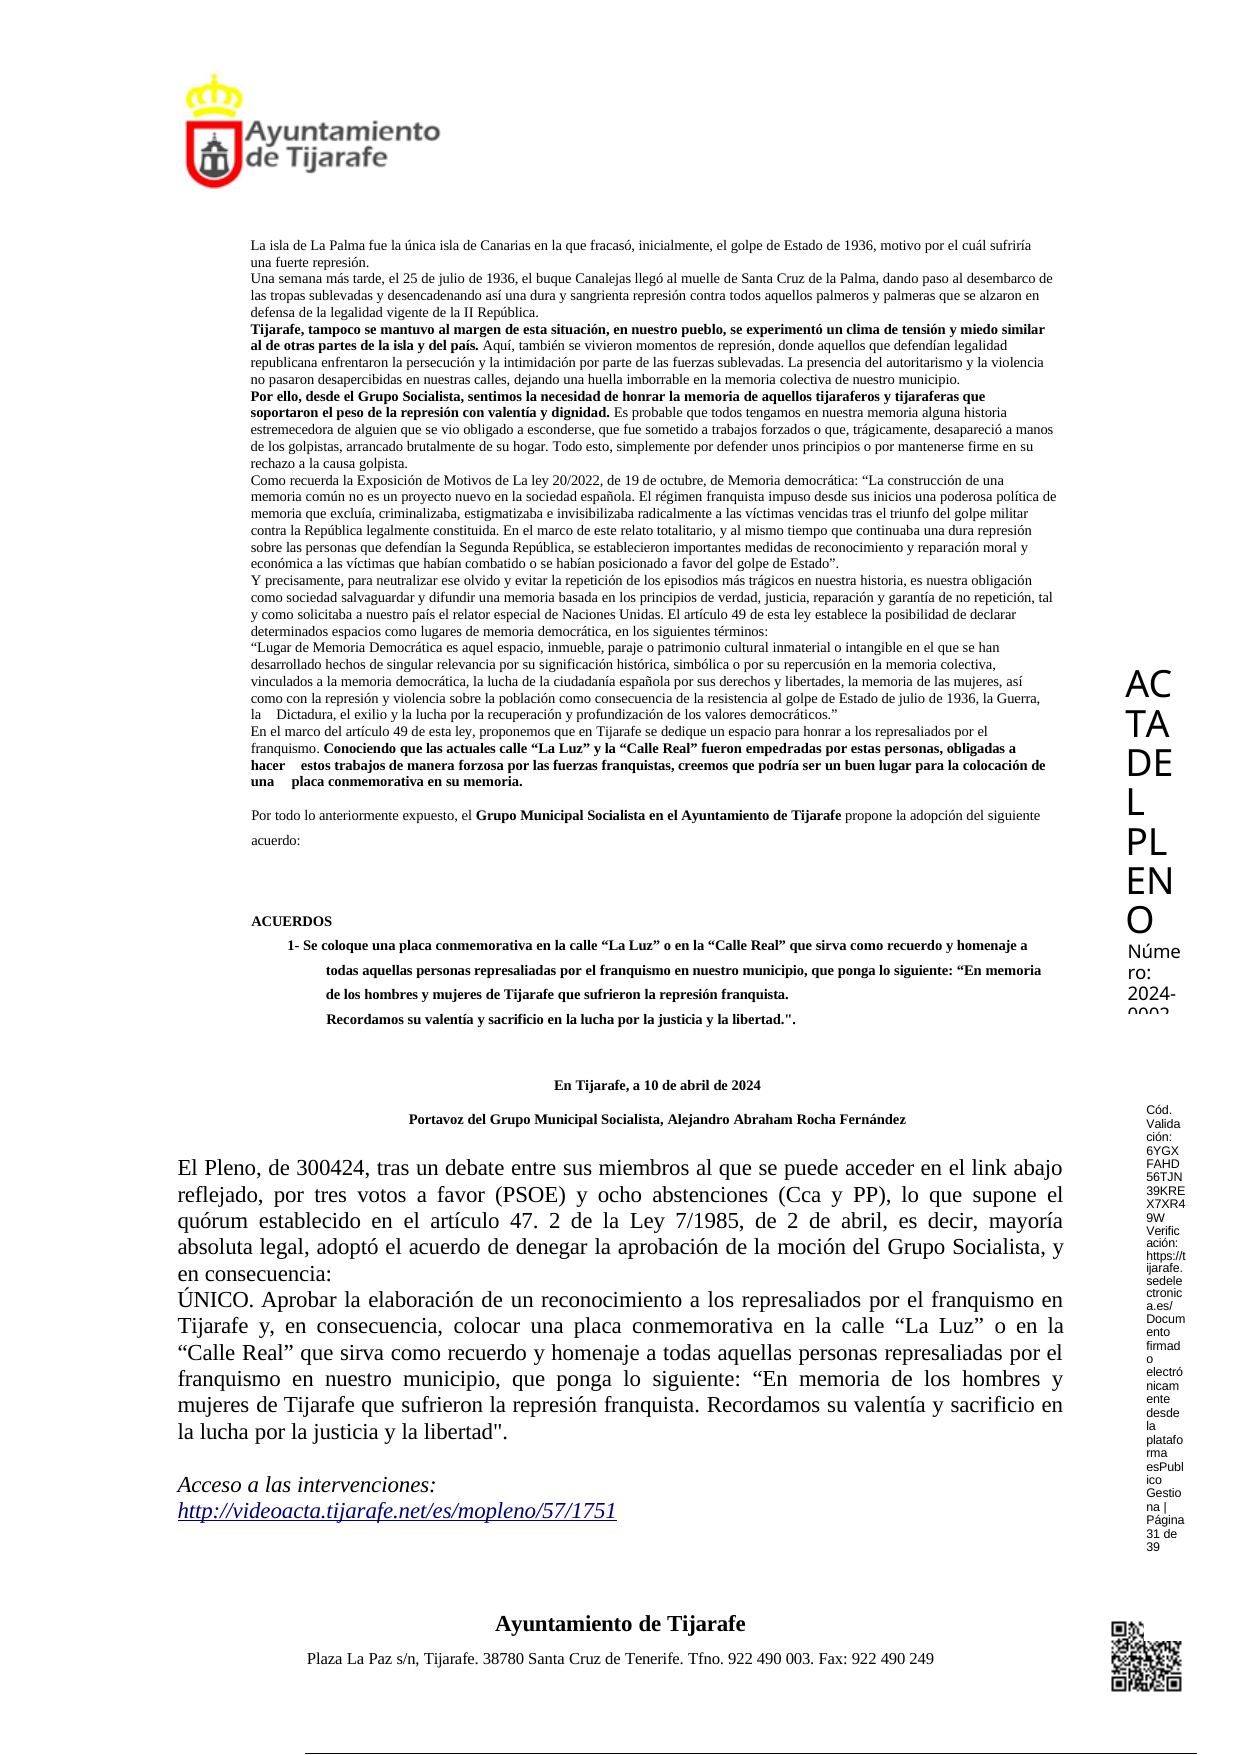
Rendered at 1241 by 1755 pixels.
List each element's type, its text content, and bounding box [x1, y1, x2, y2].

text Una semana más tarde, el 25 de julio de 1936, el buque Canalejas llegó al muelle de Santa Cruz de la Palma, dando paso al desembarco de las tropas sublevadas y desencadenando así una dura y sangrienta represión contra todos aquellos palmeros y palmeras que se alzaron en defensa de la legalidad vigente de la II República. [250, 270, 1059, 320]
text El Pleno, de 300424, tras un debate entre sus miembros al que se puede acceder en el link abajo reflejado, por tres votos a favor (PSOE) y ocho abstenciones (Cca y PP), lo que supone el quórum establecido en el artículo 47. 2 de la Ley 7/1985, de 2 de abril, es decir, mayoría absoluta legal, adoptó el acuerdo de denegar la aprobación de la moción del Grupo Socialista, y en consecuencia: [177, 1154, 1064, 1286]
text Acceso a las intervenciones: http://videoacta.tijarafe.net/es/mopleno/57/1751 [177, 1471, 659, 1523]
text Verificación: https://tijarafe.sedelectronica.es/ [1146, 1225, 1186, 1312]
subtitle ACUERDOS [251, 913, 1123, 930]
text Y precisamente, para neutralizar ese olvido y evitar la repetición de los episodios más trágicos en nuestra historia, es nuestra obligación como sociedad salvaguardar y difundir una memoria basada en los principios de verdad, justicia, reparación y garantía de no repetición, tal y como solicitaba a nuestro país el relator especial de Naciones Unidas. El artículo 49 de esta ley establece la posibilidad de declarar determinados espacios como lugares de memoria democrática, en los siguientes términos: [251, 572, 1054, 639]
text En Tijarafe, a 10 de abril de 2024 [190, 1077, 1125, 1093]
text En el marco del artículo 49 de esta ley, proponemos que en Tijarafe se dedique un espacio para honrar a los represaliados por el franquismo. Conociendo que las actuales calle “La Luz” y la “Calle Real” fueron empedradas por estas personas, obligadas a hacer estos trabajos de manera forzosa por las fuerzas franquistas, creemos que podría ser un buen lugar para la colocación de una placa conmemorativa en su memoria. [250, 723, 1051, 790]
text La isla de La Palma fue la única isla de Canarias en la que fracasó, inicialmente, el golpe de Estado de 1936, motivo por el cuál sufriría una fuerte represión. [250, 237, 1046, 270]
text Por ello, desde el Grupo Socialista, sentimos la necesidad de honrar la memoria de aquellos tijaraferos y tijaraferas que soportaron el peso de la represión con valentía y dignidad. Es probable que todos tengamos en nuestra memoria alguna historia estremecedora de alguien que se vio obligado a esconderse, que fue sometido a trabajos forzados o que, trágicamente, desapareció a manos de los golpistas, arrancado brutalmente de su hogar. Todo esto, simplemente por defender unos principios o por mantenerse firme en su rechazo a la causa golpista. [250, 387, 1062, 471]
text Número: 2024-0002 Fecha: 13/06/2024 [1127, 942, 1185, 1014]
text Tijarafe, tampoco se mantuvo al margen de esta situación, en nuestro pueblo, se experimentó un clima de tensión y miedo similar al de otras partes de la isla y del país. Aquí, también se vivieron momentos de represión, donde aquellos que defendían legalidad republicana enfrentaron la persecución y la intimidación por parte de las fuerzas sublevadas. La presencia del autoritarismo y la violencia no pasaron desapercibidas en nuestras calles, dejando una huella imborrable en la memoria colectiva de nuestro municipio. [250, 320, 1046, 387]
text 1- Se coloque una placa conmemorativa en la calle “La Luz” o en la “Calle Real” que sirva como recuerdo y homenaje a todas aquellas personas represaliadas por el franquismo en nuestro municipio, que ponga lo siguiente: “En memoria de los hombres y mujeres de Tijarafe que sufrieron la represión franquista. [287, 936, 1048, 1003]
subtitle [1144, 1103, 1186, 1641]
text Cód. Validación: 6YGXFAHD56TJN39KREX7XR49W [1146, 1104, 1186, 1225]
text Por todo lo anteriormente expuesto, el Grupo Municipal Socialista en el Ayuntamiento de Tijarafe propone la adopción del siguiente acuerdo: [251, 807, 1059, 848]
text ÚNICO. Aprobar la elaboración de un reconocimiento a los represaliados por el franquismo en Tijarafe y, en consecuencia, colocar una placa conmemorativa en la calle “La Luz” o en la “Calle Real” que sirva como recuerdo y homenaje a todas aquellas personas represaliadas por el franquismo en nuestro municipio, que ponga lo siguiente: “En memoria de los hombres y mujeres de Tijarafe que sufrieron la represión franquista. Recordamos su valentía y sacrificio en la lucha por la justicia y la libertad". [177, 1286, 1064, 1444]
subtitle Portavoz del Grupo Municipal Socialista, Alejandro Abraham Rocha Fernández [190, 1111, 1124, 1128]
text Documento firmado electrónicamente desde la plataforma esPublico Gestiona | Página 31 de 39 [1146, 1312, 1186, 1554]
text “Lugar de Memoria Democrática es aquel espacio, inmueble, paraje o patrimonio cultural inmaterial o intangible en el que se han desarrollado hechos de singular relevancia por su significación histórica, simbólica o por su repercusión en la memoria colectiva, vinculados a la memoria democrática, la lucha de la ciudadanía española por sus derechos y libertades, la memoria de las mujeres, así como con la represión y violencia sobre la población como consecuencia de la resistencia al golpe de Estado de julio de 1936, la Guerra, la Dictadura, el exilio y la lucha por la recuperación y profundización de los valores democráticos.” [251, 639, 1051, 723]
subtitle [1185, 913, 1195, 930]
text Recordamos su valentía y sacrificio en la lucha por la justicia y la libertad.". [326, 1011, 1195, 1028]
text Como recuerda la Exposición de Motivos de La ley 20/2022, de 19 de octubre, de Memoria democrática: “La construcción de una memoria común no es un proyecto nuevo en la sociedad española. El régimen franquista impuso desde sus inicios una poderosa política de memoria que excluía, criminalizaba, estigmatizaba e invisibilizaba radicalmente a las víctimas vencidas tras el triunfo del golpe militar contra la República legalmente constituida. En el marco de este relato totalitario, y al mismo tiempo que continuaba una dura represión sobre las personas que defendían la Segunda República, se establecieron importantes medidas de reconocimiento y reparación moral y económica a las víctimas que habían combatido o se habían posicionado a favor del golpe de Estado”. [251, 471, 1061, 572]
text ACTA DEL PLENO [1125, 666, 1185, 942]
